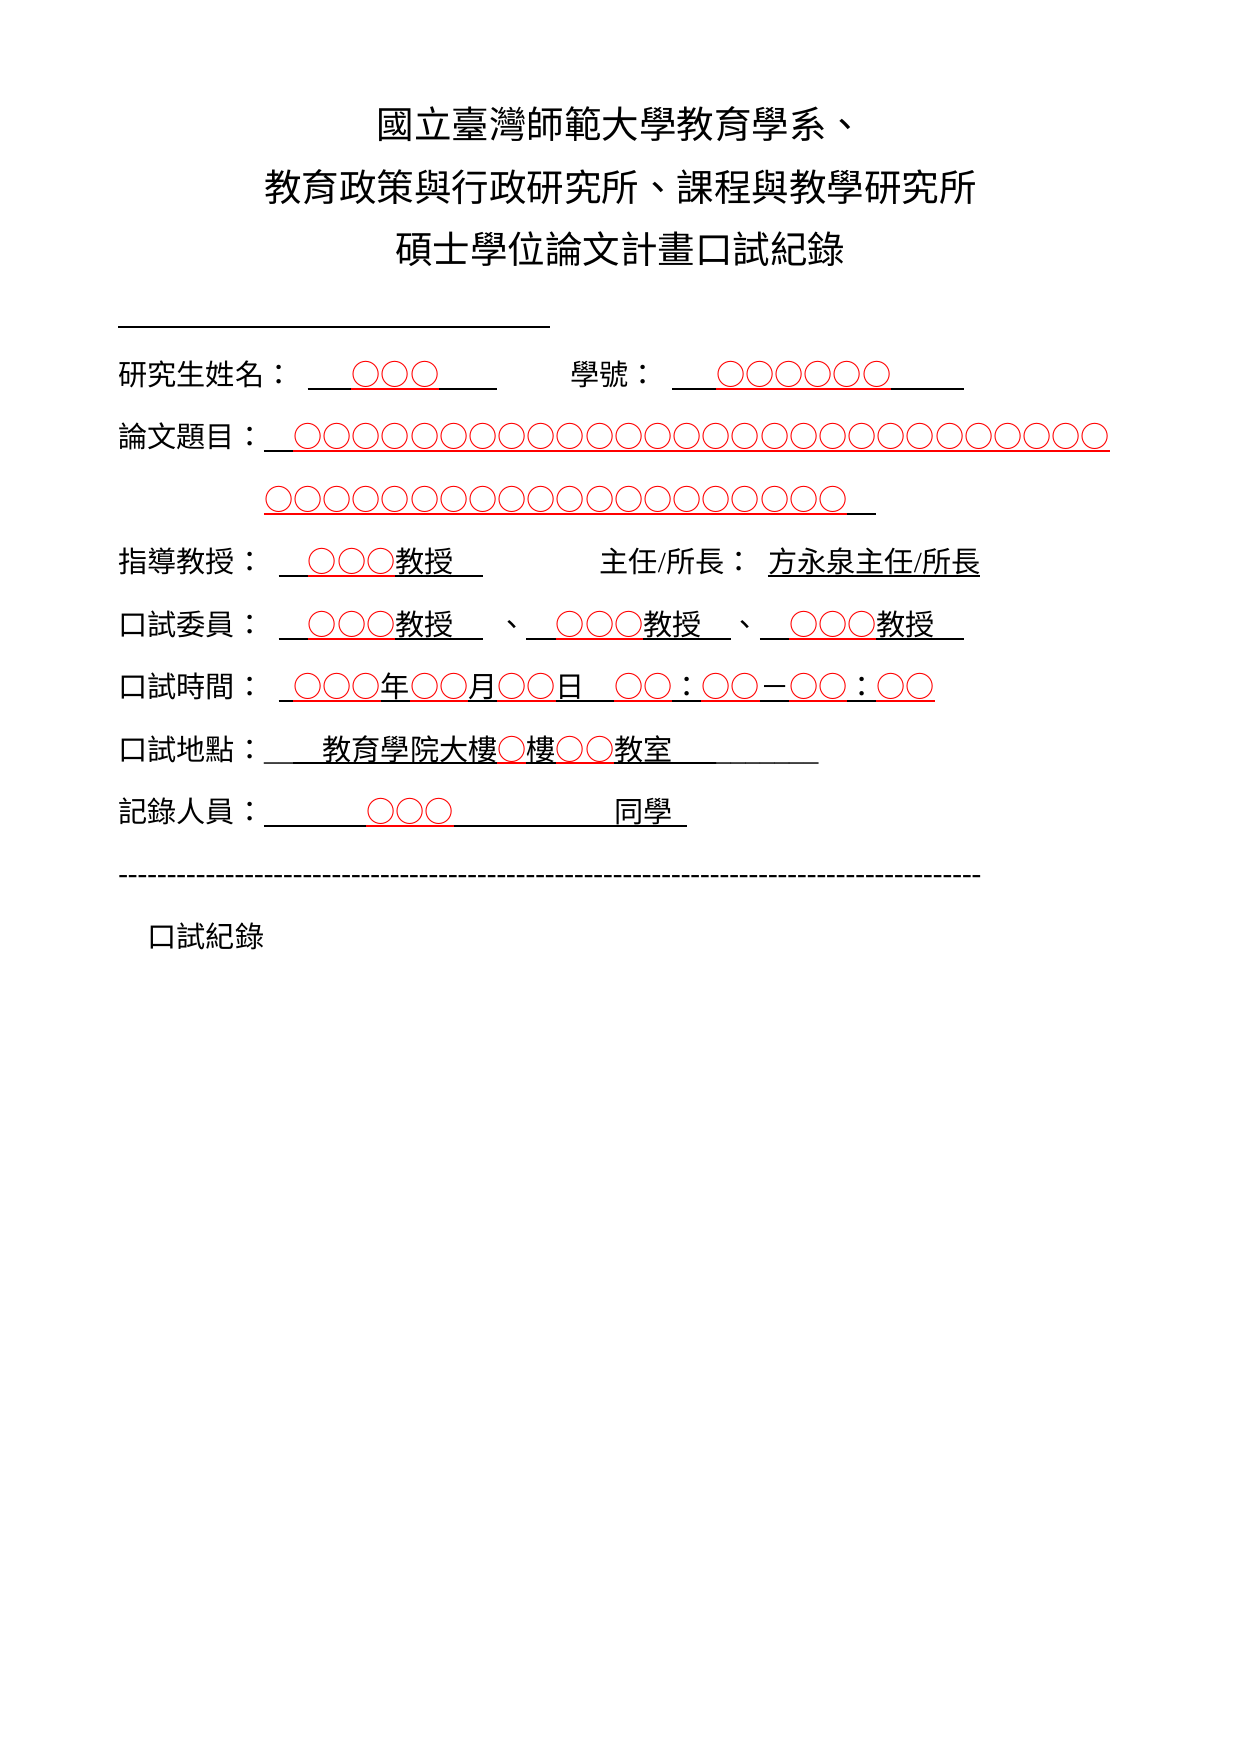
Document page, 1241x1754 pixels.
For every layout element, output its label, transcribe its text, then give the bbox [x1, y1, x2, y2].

text 口試地點：____教育學院大樓○樓○○教室 ________ [118, 706, 1122, 768]
text 碩士學位論文計畫口試紀錄 [118, 206, 1122, 268]
text 研究生姓名： ○○○ 學號： ○○○○○○ [118, 331, 1122, 393]
text 口試委員： ○○○教授 、 ○○○教授 、 ○○○教授 [118, 581, 1122, 643]
text 口試時間： ○○○年○○月○○日 ○○：○○－○○：○○ [118, 643, 1122, 706]
text 記錄人員： ○○○ 同學 [118, 768, 1122, 831]
text 指導教授： ○○○教授 主任/所長： 方永泉主任/所長 [118, 518, 1122, 581]
text ----------------------------------------------------------------------------------------- [118, 831, 1122, 893]
text 口試紀錄 [118, 893, 1122, 956]
text 國立臺灣師範大學教育學系、 教育政策與行政研究所、課程與教學研究所 [118, 81, 1122, 206]
text 論文題目： ○○○○○○○○○○○○○○○○○○○○○○○○○○○○○○○○○○○○○○○○○○○○○○○○ [118, 393, 1122, 518]
